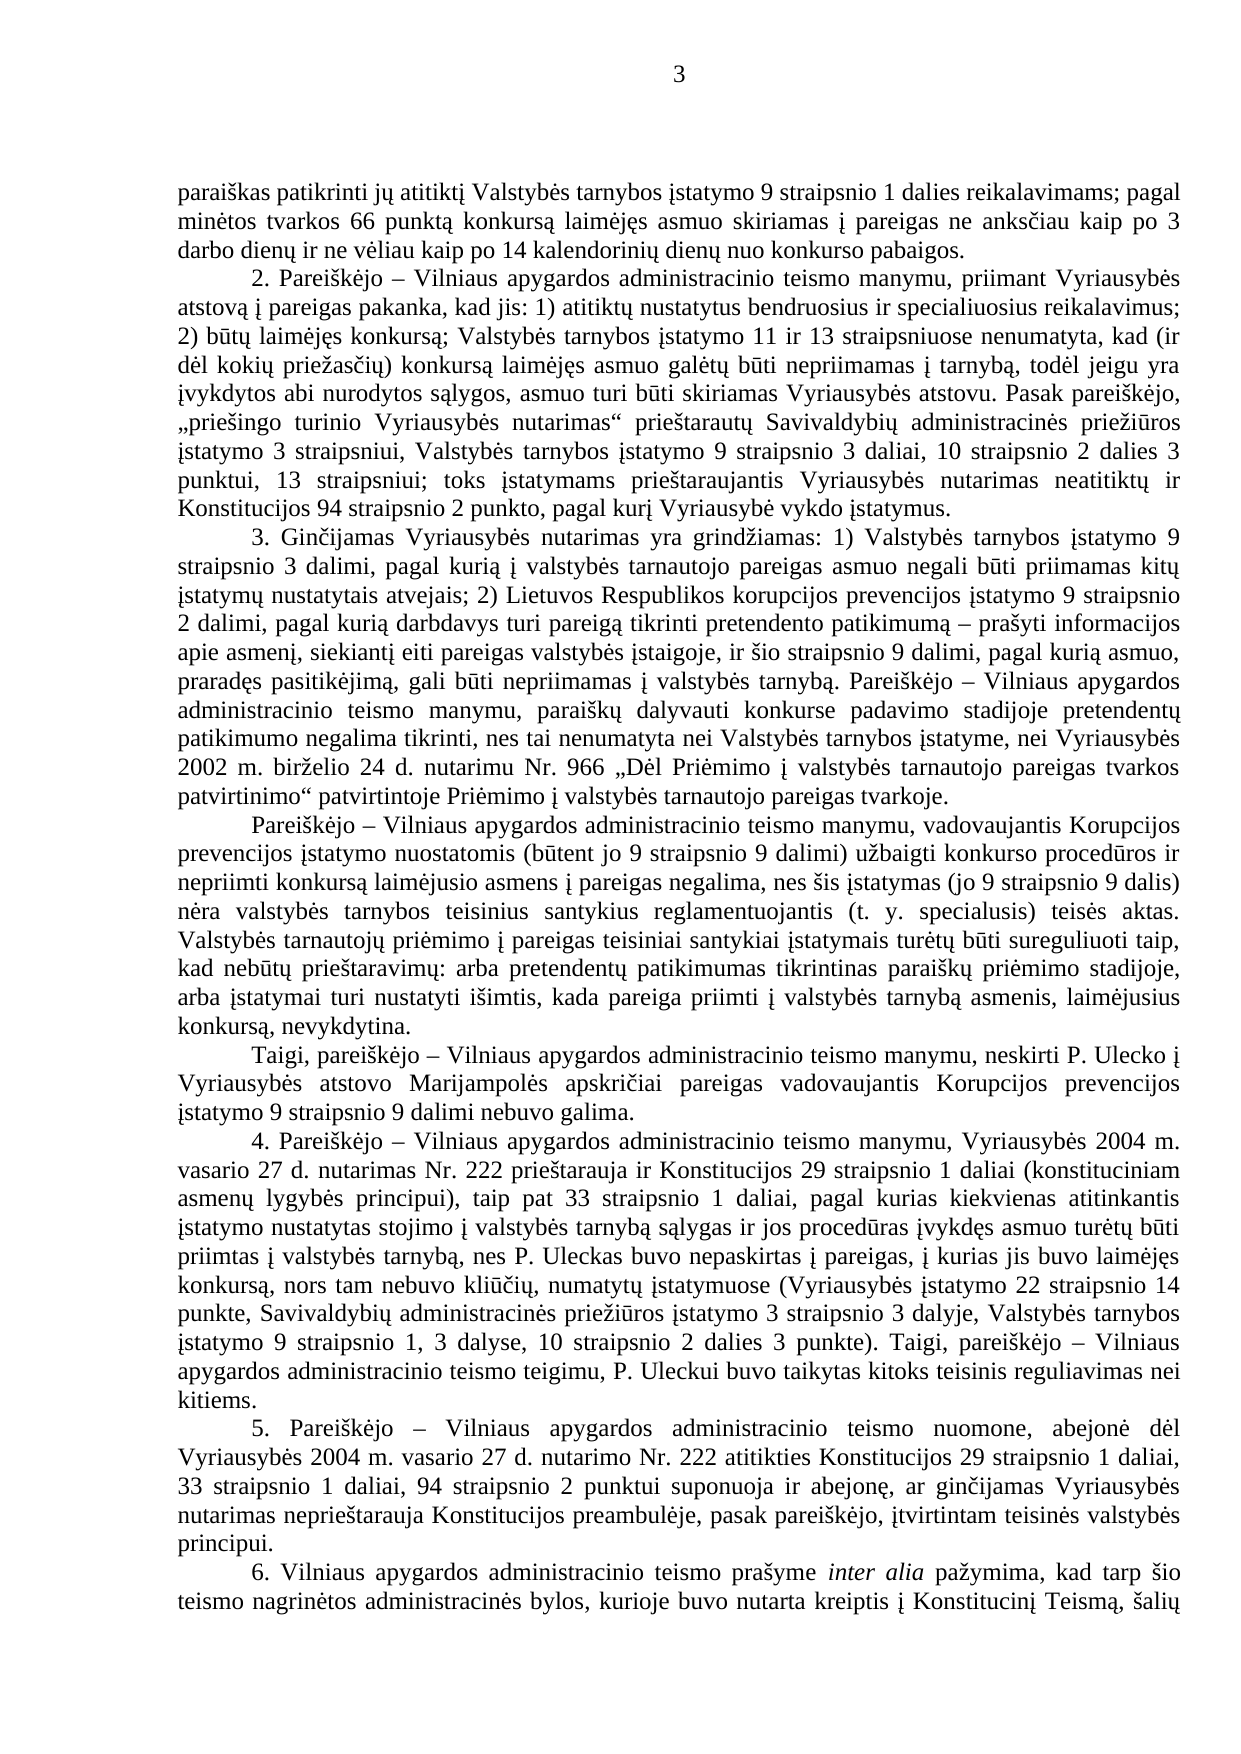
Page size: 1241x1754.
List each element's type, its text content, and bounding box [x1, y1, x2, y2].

text 5. Pareiškėjo – Vilniaus apygardos administracinio teismo nuomone, abejonė dėl Vyriausybės 2004 m. vasario 27 d. nutarimo Nr. 222 atitikties Konstitucijos 29 straipsnio 1 daliai, 33 straipsnio 1 daliai, 94 straipsnio 2 punktui suponuoja ir abejonę, ar ginčijamas Vyriausybės nutarimas neprieštarauja Konstitucijos preambulėje, pasak pareiškėjo, įtvirtintam teisinės valstybės principui. [177, 1413, 1181, 1557]
text Taigi, pareiškėjo – Vilniaus apygardos administracinio teismo manymu, neskirti P. Ulecko į Vyriausybės atstovo Marijampolės apskričiai pareigas vadovaujantis Korupcijos prevencijos įstatymo 9 straipsnio 9 dalimi nebuvo galima. [177, 1040, 1181, 1126]
text 4. Pareiškėjo – Vilniaus apygardos administracinio teismo manymu, Vyriausybės 2004 m. vasario 27 d. nutarimas Nr. 222 prieštarauja ir Konstitucijos 29 straipsnio 1 daliai (konstituciniam asmenų lygybės principui), taip pat 33 straipsnio 1 daliai, pagal kurias kiekvienas atitinkantis įstatymo nustatytas stojimo į valstybės tarnybą sąlygas ir jos procedūras įvykdęs asmuo turėtų būti priimtas į valstybės tarnybą, nes P. Uleckas buvo nepaskirtas į pareigas, į kurias jis buvo laimėjęs konkursą, nors tam nebuvo kliūčių, numatytų įstatymuose (Vyriausybės įstatymo 22 straipsnio 14 punkte, Savivaldybių administracinės priežiūros įstatymo 3 straipsnio 3 dalyje, Valstybės tarnybos įstatymo 9 straipsnio 1, 3 dalyse, 10 straipsnio 2 dalies 3 punkte). Taigi, pareiškėjo – Vilniaus apygardos administracinio teismo teigimu, P. Uleckui buvo taikytas kitoks teisinis reguliavimas nei kitiems. [177, 1126, 1181, 1413]
text 2. Pareiškėjo – Vilniaus apygardos administracinio teismo manymu, priimant Vyriausybės atstovą į pareigas pakanka, kad jis: 1) atitiktų nustatytus bendruosius ir specialiuosius reikalavimus; 2) būtų laimėjęs konkursą; Valstybės tarnybos įstatymo 11 ir 13 straipsniuose nenumatyta, kad (ir dėl kokių priežasčių) konkursą laimėjęs asmuo galėtų būti nepriimamas į tarnybą, todėl jeigu yra įvykdytos abi nurodytos sąlygos, asmuo turi būti skiriamas Vyriausybės atstovu. Pasak pareiškėjo, „priešingo turinio Vyriausybės nutarimas“ prieštarautų Savivaldybių administracinės priežiūros įstatymo 3 straipsniui, Valstybės tarnybos įstatymo 9 straipsnio 3 daliai, 10 straipsnio 2 dalies 3 punktui, 13 straipsniui; toks įstatymams prieštaraujantis Vyriausybės nutarimas neatitiktų ir Konstitucijos 94 straipsnio 2 punkto, pagal kurį Vyriausybė vykdo įstatymus. [177, 263, 1181, 522]
text 6. Vilniaus apygardos administracinio teismo prašyme inter alia pažymima, kad tarp šio teismo nagrinėtos administracinės bylos, kurioje buvo nutarta kreiptis į Konstitucinį Teismą, šalių [177, 1557, 1181, 1615]
text paraiškas patikrinti jų atitiktį Valstybės tarnybos įstatymo 9 straipsnio 1 dalies reikalavimams; pagal minėtos tvarkos 66 punktą konkursą laimėjęs asmuo skiriamas į pareigas ne anksčiau kaip po 3 darbo dienų ir ne vėliau kaip po 14 kalendorinių dienų nuo konkurso pabaigos. [177, 177, 1181, 263]
text Pareiškėjo – Vilniaus apygardos administracinio teismo manymu, vadovaujantis Korupcijos prevencijos įstatymo nuostatomis (būtent jo 9 straipsnio 9 dalimi) užbaigti konkurso procedūros ir nepriimti konkursą laimėjusio asmens į pareigas negalima, nes šis įstatymas (jo 9 straipsnio 9 dalis) nėra valstybės tarnybos teisinius santykius reglamentuojantis (t. y. specialusis) teisės aktas. Valstybės tarnautojų priėmimo į pareigas teisiniai santykiai įstatymais turėtų būti sureguliuoti taip, kad nebūtų prieštaravimų: arba pretendentų patikimumas tikrintinas paraiškų priėmimo stadijoje, arba įstatymai turi nustatyti išimtis, kada pareiga priimti į valstybės tarnybą asmenis, laimėjusius konkursą, nevykdytina. [177, 810, 1181, 1040]
text 3. Ginčijamas Vyriausybės nutarimas yra grindžiamas: 1) Valstybės tarnybos įstatymo 9 straipsnio 3 dalimi, pagal kurią į valstybės tarnautojo pareigas asmuo negali būti priimamas kitų įstatymų nustatytais atvejais; 2) Lietuvos Respublikos korupcijos prevencijos įstatymo 9 straipsnio 2 dalimi, pagal kurią darbdavys turi pareigą tikrinti pretendento patikimumą – prašyti informacijos apie asmenį, siekiantį eiti pareigas valstybės įstaigoje, ir šio straipsnio 9 dalimi, pagal kurią asmuo, praradęs pasitikėjimą, gali būti nepriimamas į valstybės tarnybą. Pareiškėjo – Vilniaus apygardos administracinio teismo manymu, paraiškų dalyvauti konkurse padavimo stadijoje pretendentų patikimumo negalima tikrinti, nes tai nenumatyta nei Valstybės tarnybos įstatyme, nei Vyriausybės 2002 m. birželio 24 d. nutarimu Nr. 966 „Dėl Priėmimo į valstybės tarnautojo pareigas tvarkos patvirtinimo“ patvirtintoje Priėmimo į valstybės tarnautojo pareigas tvarkoje. [177, 522, 1181, 810]
